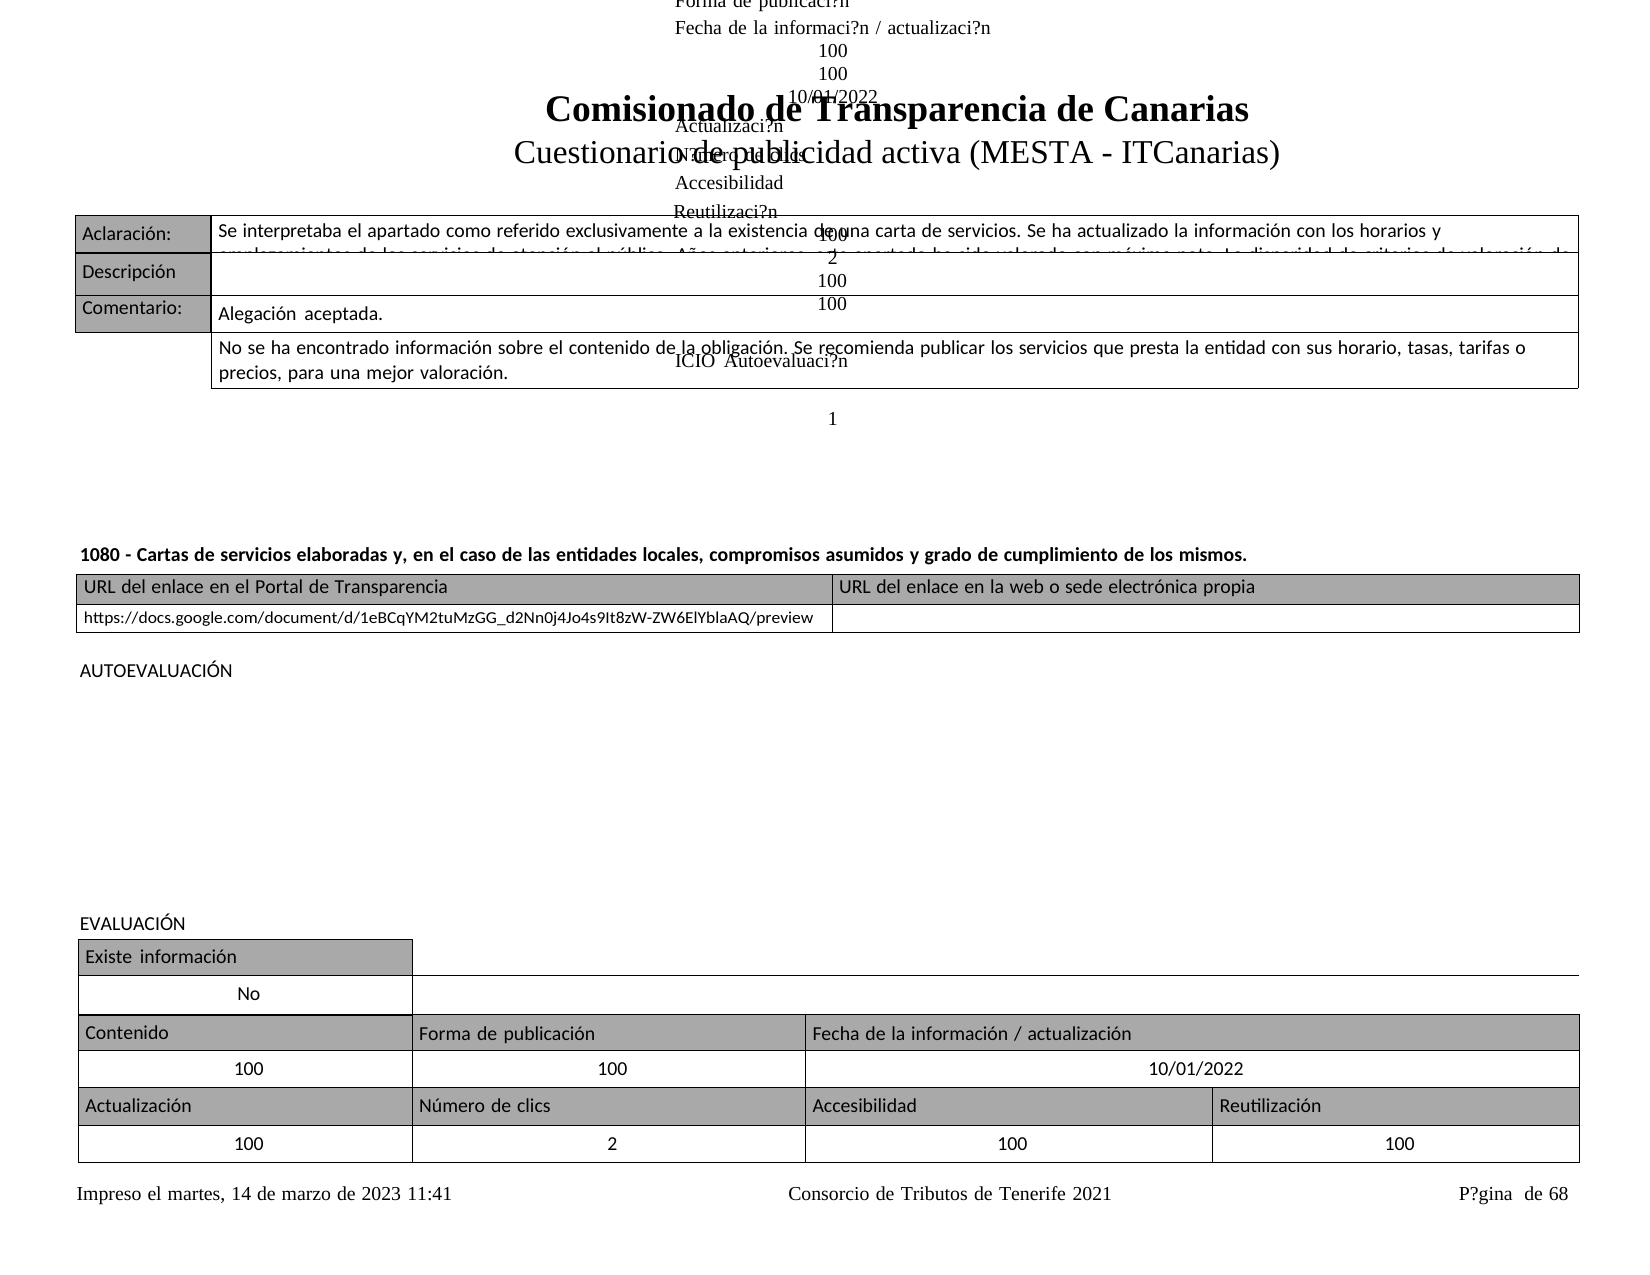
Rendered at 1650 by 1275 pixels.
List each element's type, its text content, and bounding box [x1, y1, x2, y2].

table_cell [75, 333, 211, 388]
table_cell Forma de publicación [413, 1015, 805, 1050]
table_cell Fecha de la información / actualización [806, 1015, 1579, 1050]
table_cell Actualización [79, 1088, 412, 1125]
table_cell 100 [1213, 1126, 1579, 1162]
table_header Aclaración: [76, 216, 210, 252]
table_cell Descripción [76, 254, 210, 295]
table_header Se interpretaba el apartado como referido exclusivamente a la existencia de una carta de servicios. Se ha actualizado la información con los horarios y emplazamientos de los servicios de atención al público. Años anteriores, esta apartado ha sido valorado con máxima nota. La disparidad de criterios de valoración de un ejercicio para otro es nociva y desconcertante para las entidades auditadas. [212, 216, 1578, 252]
table_cell 100 [79, 1126, 412, 1162]
table_cell https://docs.google.com/document/d/1eBCqYM2tuMzGG_d2Nn0j4Jo4s9It8zW-ZW6ElYblaAQ/preview [77, 605, 832, 632]
table_cell No se ha encontrado información sobre el contenido de la obligación. Se recomienda publicar los servicios que presta la entidad con sus horario, tasas, tarifas o precios, para una mejor valoración. [212, 333, 1578, 388]
table_cell Comentario: [76, 296, 210, 332]
table_cell [212, 253, 1578, 295]
table_cell Contenido [79, 1016, 412, 1050]
table_cell [413, 976, 1579, 1014]
table_cell Alegación aceptada. [212, 296, 1578, 332]
table_header Existe información [79, 940, 412, 975]
table_cell 100 [806, 1126, 1212, 1162]
table_cell No [79, 976, 412, 1014]
table_header URL del enlace en el Portal de Transparencia [77, 575, 832, 604]
table_header [413, 939, 1579, 975]
table_header URL del enlace en la web o sede electrónica propia [833, 575, 1579, 604]
table_cell 100 [413, 1051, 805, 1087]
table_cell 100 [79, 1051, 412, 1087]
table_cell 10/01/2022 [806, 1051, 1579, 1087]
text AUTOEVALUACIÓN [79, 658, 1594, 682]
text EVALUACIÓN [79, 911, 1594, 935]
table_cell Número de clics [413, 1088, 805, 1125]
table_cell Accesibilidad [806, 1088, 1212, 1125]
text 1080 - Cartas de servicios elaboradas y, en el caso de las entidades locales, compromisos asumidos y grado de cumplimiento de los mismos. [79, 542, 1594, 566]
table_cell [833, 605, 1579, 632]
table_cell Reutilización [1213, 1088, 1579, 1125]
table_cell 2 [413, 1126, 805, 1162]
